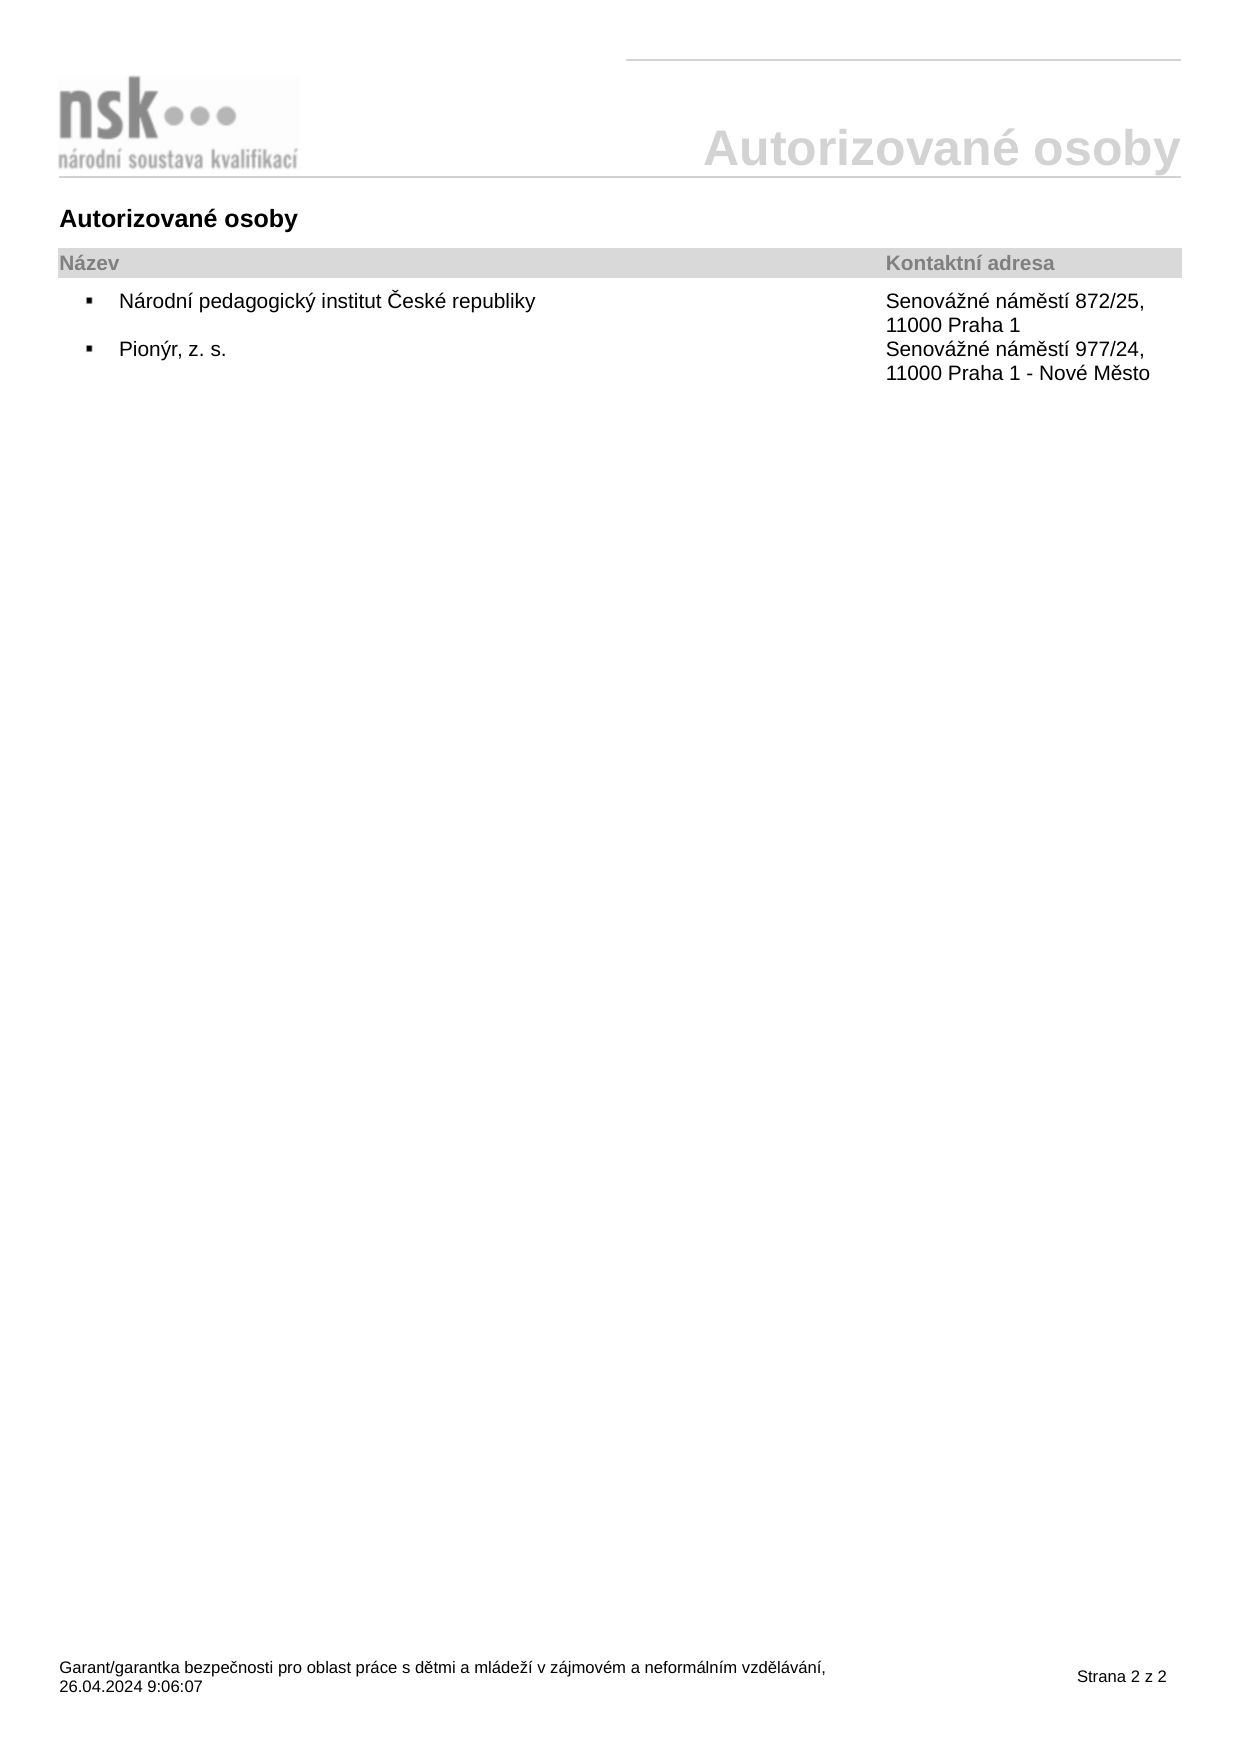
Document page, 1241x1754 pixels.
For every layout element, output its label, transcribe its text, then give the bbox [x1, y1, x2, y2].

table_cell [860, 986, 886, 1286]
table_cell [626, 386, 860, 686]
table_cell [119, 362, 481, 386]
table_cell Garant/garantka bezpečnosti pro oblast práce s dětmi a mládeží v zájmovém a neformálním vzdělávání, 26.04.2024 9:06:07 [59, 1658, 860, 1694]
table_cell [481, 171, 617, 176]
table_cell [59, 1472, 119, 1658]
table_cell [59, 986, 119, 1286]
table_cell [1167, 1658, 1181, 1694]
table_cell [860, 362, 886, 386]
table_cell Senovážné náměstí 977/24, 11000 Praha 1 - Nové Město [886, 337, 1181, 386]
table_cell [59, 686, 119, 986]
table_cell [886, 986, 1167, 1286]
table_cell [886, 1472, 1167, 1658]
table_cell [59, 386, 119, 686]
table_cell [886, 278, 1167, 289]
table_cell [860, 314, 886, 337]
table_cell [119, 278, 481, 289]
table_cell Název [60, 250, 885, 277]
table_cell [860, 386, 886, 686]
table_cell [481, 362, 617, 386]
table_cell [626, 194, 860, 200]
table_cell [626, 1286, 860, 1472]
table_cell [119, 1286, 481, 1472]
table_cell Senovážné náměstí 872/25, 11000 Praha 1 [886, 289, 1181, 337]
table_cell Pionýr, z. s. [119, 337, 886, 362]
table_cell [860, 1286, 886, 1472]
picture [59, 288, 119, 313]
table_cell [618, 362, 626, 386]
table_cell [619, 59, 626, 170]
table_cell [481, 314, 617, 337]
table_cell [626, 1472, 860, 1658]
table_cell [1167, 1286, 1181, 1472]
table_cell [119, 986, 481, 1286]
table_cell [59, 278, 119, 288]
table_cell [618, 236, 626, 248]
table_cell [626, 278, 860, 289]
table_cell [1167, 686, 1181, 986]
table_cell [886, 386, 1167, 686]
table_cell [618, 278, 626, 289]
table_cell [59, 194, 119, 200]
table_cell [59, 1286, 119, 1472]
table_cell Autorizované osoby [626, 61, 1181, 176]
table_cell Kontaktní adresa [886, 250, 1180, 277]
table_cell [119, 171, 481, 176]
table_cell [481, 386, 617, 686]
table_cell [886, 686, 1167, 986]
picture [59, 336, 119, 361]
table_cell [59, 362, 119, 386]
table_cell [59, 178, 1181, 194]
table_cell [119, 236, 481, 248]
table_cell [481, 278, 617, 289]
table_cell [886, 194, 1167, 200]
table_cell [119, 1472, 481, 1658]
table_cell [1167, 986, 1181, 1286]
table_cell [886, 1286, 1167, 1472]
table_cell [119, 686, 481, 986]
table_cell [618, 1286, 626, 1472]
table_cell [860, 194, 886, 200]
table_cell Strana 2 z 2 [860, 1658, 1167, 1694]
table_cell [59, 171, 119, 176]
table_cell [618, 314, 626, 337]
table_cell [481, 986, 617, 1286]
table_cell [1167, 278, 1181, 289]
picture [57, 59, 619, 171]
table_cell [59, 236, 119, 248]
table_cell [626, 986, 860, 1286]
table_cell [860, 236, 886, 248]
table_cell [618, 386, 626, 686]
table_cell [59, 314, 119, 336]
table_cell [860, 686, 886, 986]
table_cell [1167, 386, 1181, 686]
table_cell [481, 1286, 617, 1472]
table_cell [626, 362, 860, 386]
table_cell [1167, 1472, 1181, 1658]
table_cell [1167, 194, 1181, 200]
table_cell [618, 170, 626, 176]
table_cell [119, 314, 481, 337]
table_cell Národní pedagogický institut České republiky [119, 289, 886, 314]
table_cell [481, 686, 617, 986]
table_cell [119, 386, 481, 686]
table_cell [1167, 236, 1181, 248]
table_cell [860, 278, 886, 289]
table_cell [481, 1472, 617, 1658]
table_cell [618, 194, 626, 200]
table_cell [626, 314, 860, 337]
table_cell [618, 1472, 626, 1658]
table_cell [618, 686, 626, 986]
table_cell Autorizované osoby [59, 200, 1181, 236]
table_cell [860, 1472, 886, 1658]
table_cell [481, 194, 617, 200]
table_cell [626, 686, 860, 986]
table_cell [618, 986, 626, 1286]
table_cell [481, 236, 617, 248]
table_cell [626, 236, 860, 248]
table_cell [886, 236, 1167, 248]
table_cell [119, 194, 481, 200]
